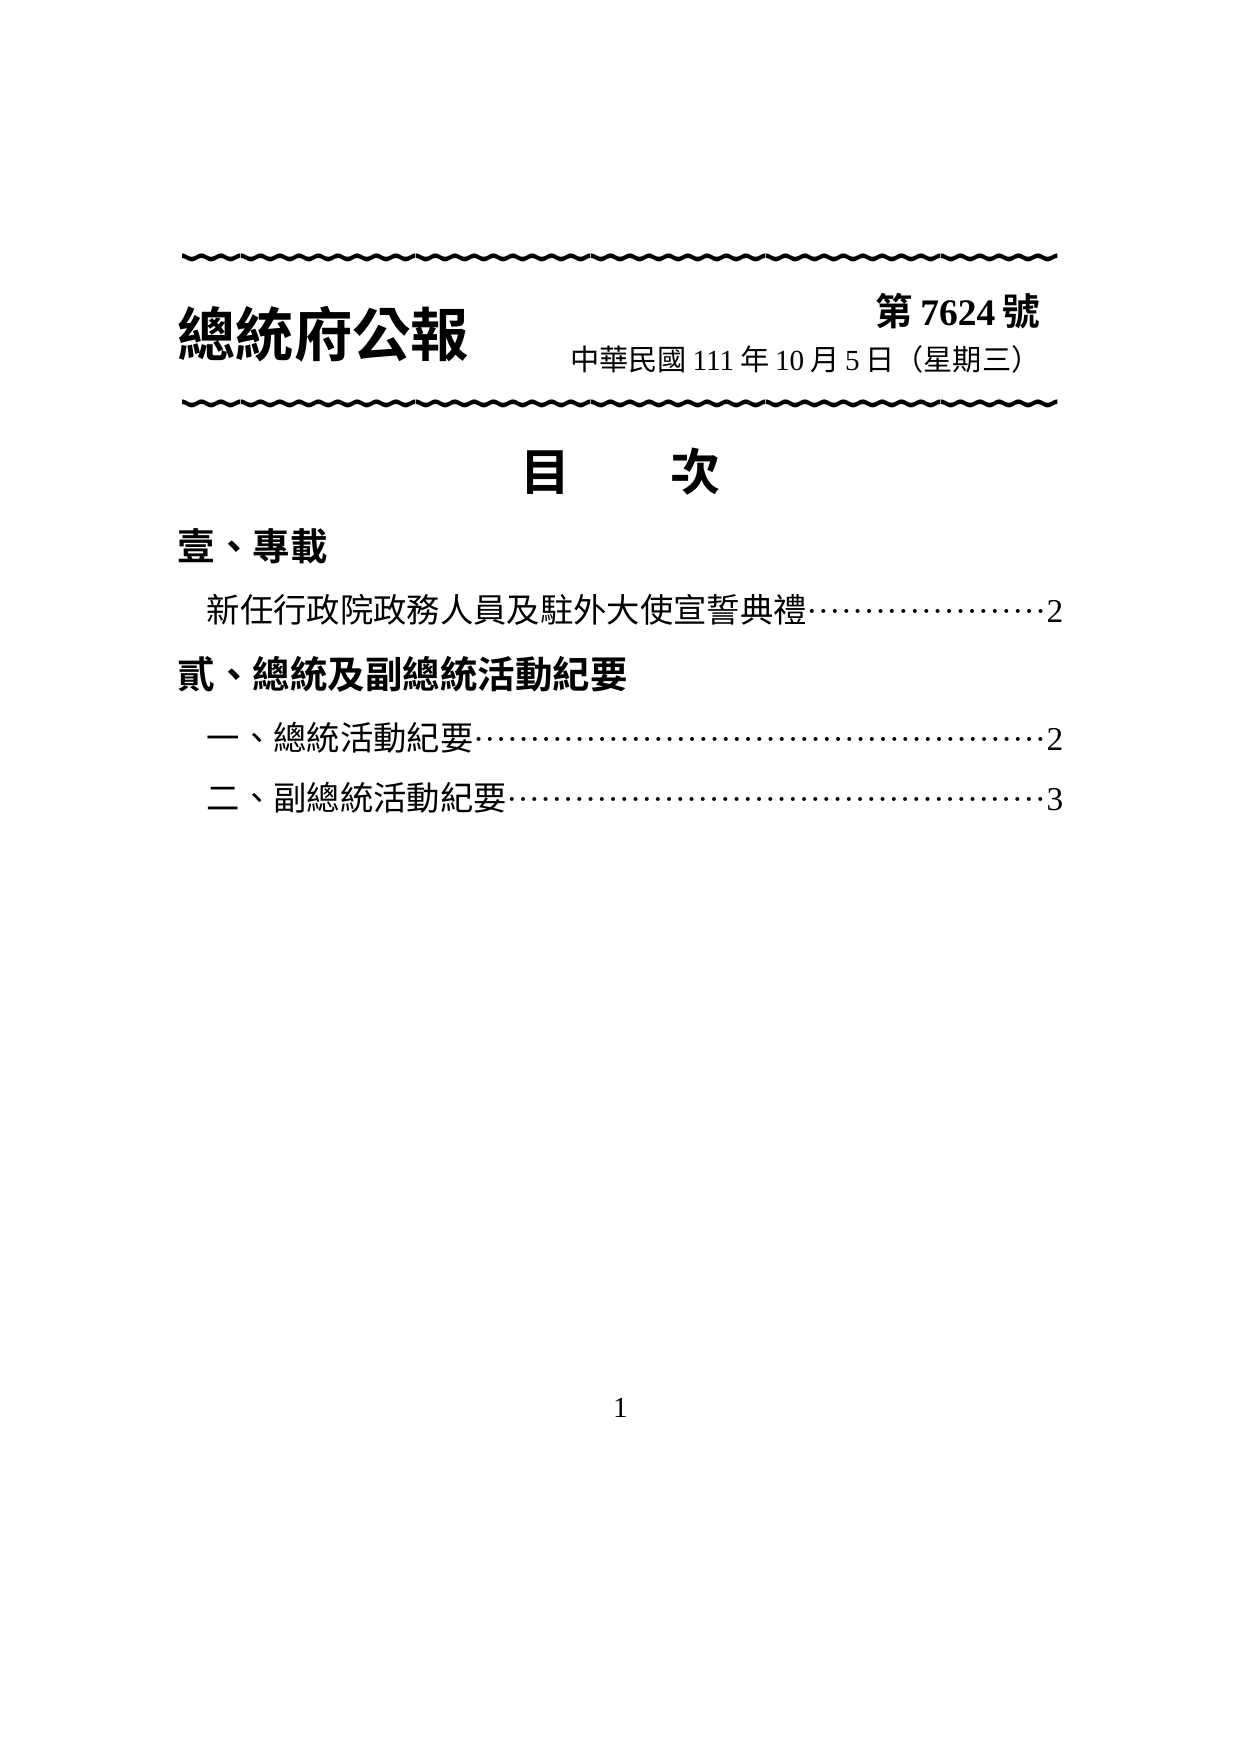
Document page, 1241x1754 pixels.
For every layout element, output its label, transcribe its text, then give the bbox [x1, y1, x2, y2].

text ﹏﹏﹏﹏﹏﹏﹏﹏﹏﹏﹏﹏﹏﹏﹏ [177, 382, 1063, 407]
text 一、總統活動紀要 2 [206, 711, 1063, 760]
table_header 第7624號 中華民國111年10月5日（星期三） [505, 261, 1051, 382]
text 壹、專載 [177, 517, 1063, 571]
text ﹏﹏﹏﹏﹏﹏﹏﹏﹏﹏﹏﹏﹏﹏﹏ [177, 236, 1063, 261]
table_header 總統府公報 [166, 261, 505, 382]
text 貳、總統及副總統活動紀要 [177, 645, 1063, 699]
text 新任行政院政務人員及駐外大使宣誓典禮 2 [206, 584, 1063, 632]
text 二、副總統活動紀要 3 [206, 772, 1063, 820]
text 目 次 [177, 432, 1063, 505]
